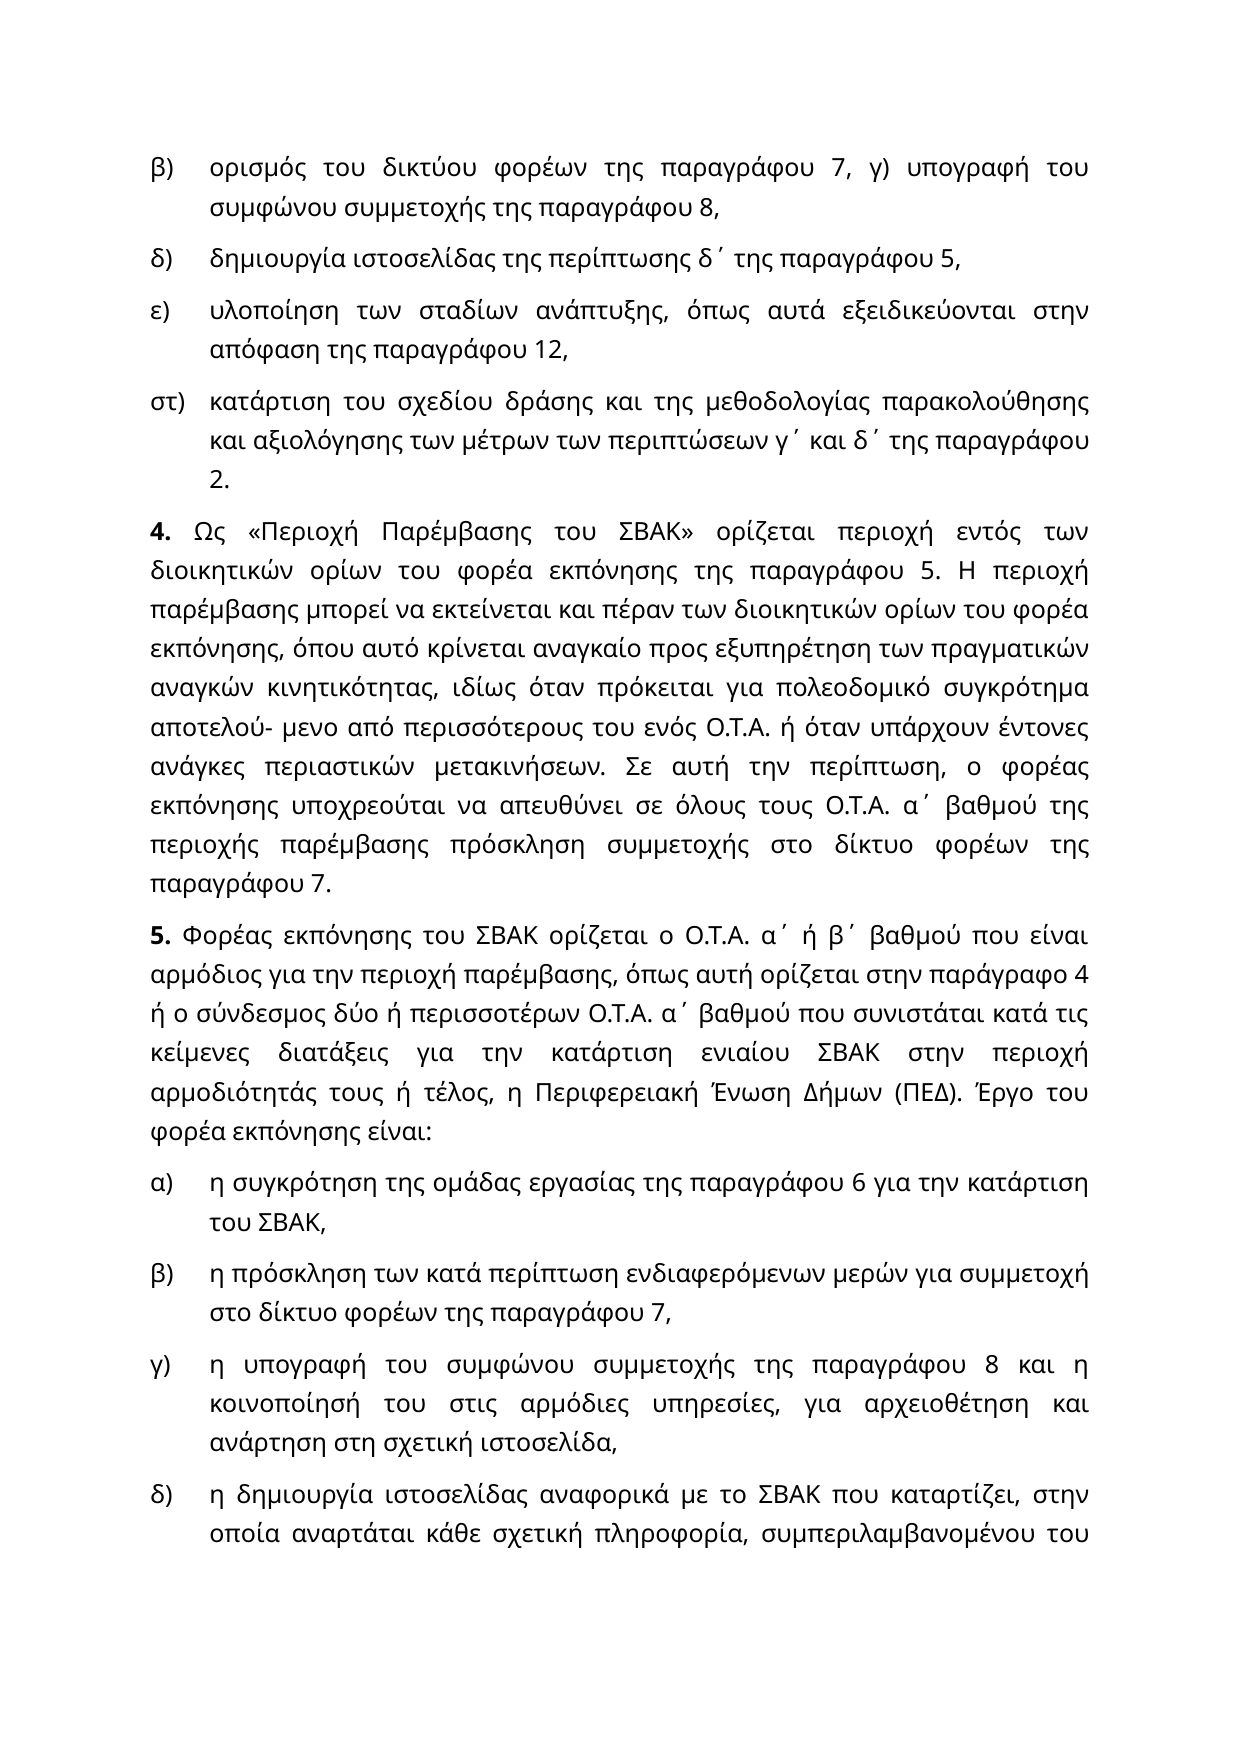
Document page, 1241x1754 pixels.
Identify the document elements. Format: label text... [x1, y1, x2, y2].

text 5. Φορέας εκπόνησης του ΣΒΑΚ ορίζεται ο Ο.Τ.Α. α΄ ή β΄ βαθμού που είναι αρμόδιος για την περιοχή παρέμβασης, όπως αυτή ορίζεται στην παράγραφο 4 ή ο σύνδεσμος δύο ή περισσοτέρων Ο.Τ.Α. α΄ βαθμού που συνιστάται κατά τις κείμενες διατάξεις για την κατάρτιση ενιαίου ΣΒΑΚ στην περιοχή αρμοδιότητάς τους ή τέλος, η Περιφερειακή Ένωση Δήμων (ΠΕΔ). Έργο του φορέα εκπόνησης είναι: [150, 917, 1090, 1147]
text 4. Ως «Περιοχή Παρέμβασης του ΣΒΑΚ» ορίζεται περιοχή εντός των διοικητικών ορίων του φορέα εκπόνησης της παραγράφου 5. Η περιοχή παρέμβασης μπορεί να εκτείνεται και πέραν των διοικητικών ορίων του φορέα εκπόνησης, όπου αυτό κρίνεται αναγκαίο προς εξυπηρέτηση των πραγματικών αναγκών κινητικότητας, ιδίως όταν πρόκειται για πολεοδομικό συγκρότημα αποτελού- μενο από περισσότερους του ενός Ο.Τ.Α. ή όταν υπάρχουν έντονες ανάγκες περιαστικών μετακινήσεων. Σε αυτή την περίπτωση, ο φορέας εκπόνησης υποχρεούται να απευθύνει σε όλους τους Ο.Τ.Α. α΄ βαθμού της περιοχής παρέμβασης πρόσκληση συμμετοχής στο δίκτυο φορέων της παραγράφου 7. [150, 513, 1090, 900]
list γ) η υπογραφή του συμφώνου συμμετοχής της παραγράφου 8 και η κοινοποίησή του στις αρμόδιες υπηρεσίες, για αρχειοθέτηση και ανάρτηση στη σχετική ιστοσελίδα, [150, 1347, 1090, 1459]
list α) η συγκρότηση της ομάδας εργασίας της παραγράφου 6 για την κατάρτιση του ΣΒΑΚ, [150, 1165, 1090, 1238]
list δ) η δημιουργία ιστοσελίδας αναφορικά με το ΣΒΑΚ που καταρτίζει, στην οποία αναρτάται κάθε σχετική πληροφορία, συμπεριλαμβανομένου του [150, 1477, 1090, 1550]
list β) η πρόσκληση των κατά περίπτωση ενδιαφερόμενων μερών για συμμετοχή στο δίκτυο φορέων της παραγράφου 7, [150, 1256, 1090, 1329]
list στ) κατάρτιση του σχεδίου δράσης και της μεθοδολογίας παρακολούθησης και αξιολόγησης των μέτρων των περιπτώσεων γ΄ και δ΄ της παραγράφου 2. [150, 383, 1090, 496]
list β) ορισμός του δικτύου φορέων της παραγράφου 7, γ) υπογραφή του συμφώνου συμμετοχής της παραγράφου 8, [150, 150, 1090, 223]
list ε) υλοποίηση των σταδίων ανάπτυξης, όπως αυτά εξειδικεύονται στην απόφαση της παραγράφου 12, [150, 292, 1090, 366]
list δ) δημιουργία ιστοσελίδας της περίπτωσης δ΄ της παραγράφου 5, [150, 241, 1090, 275]
